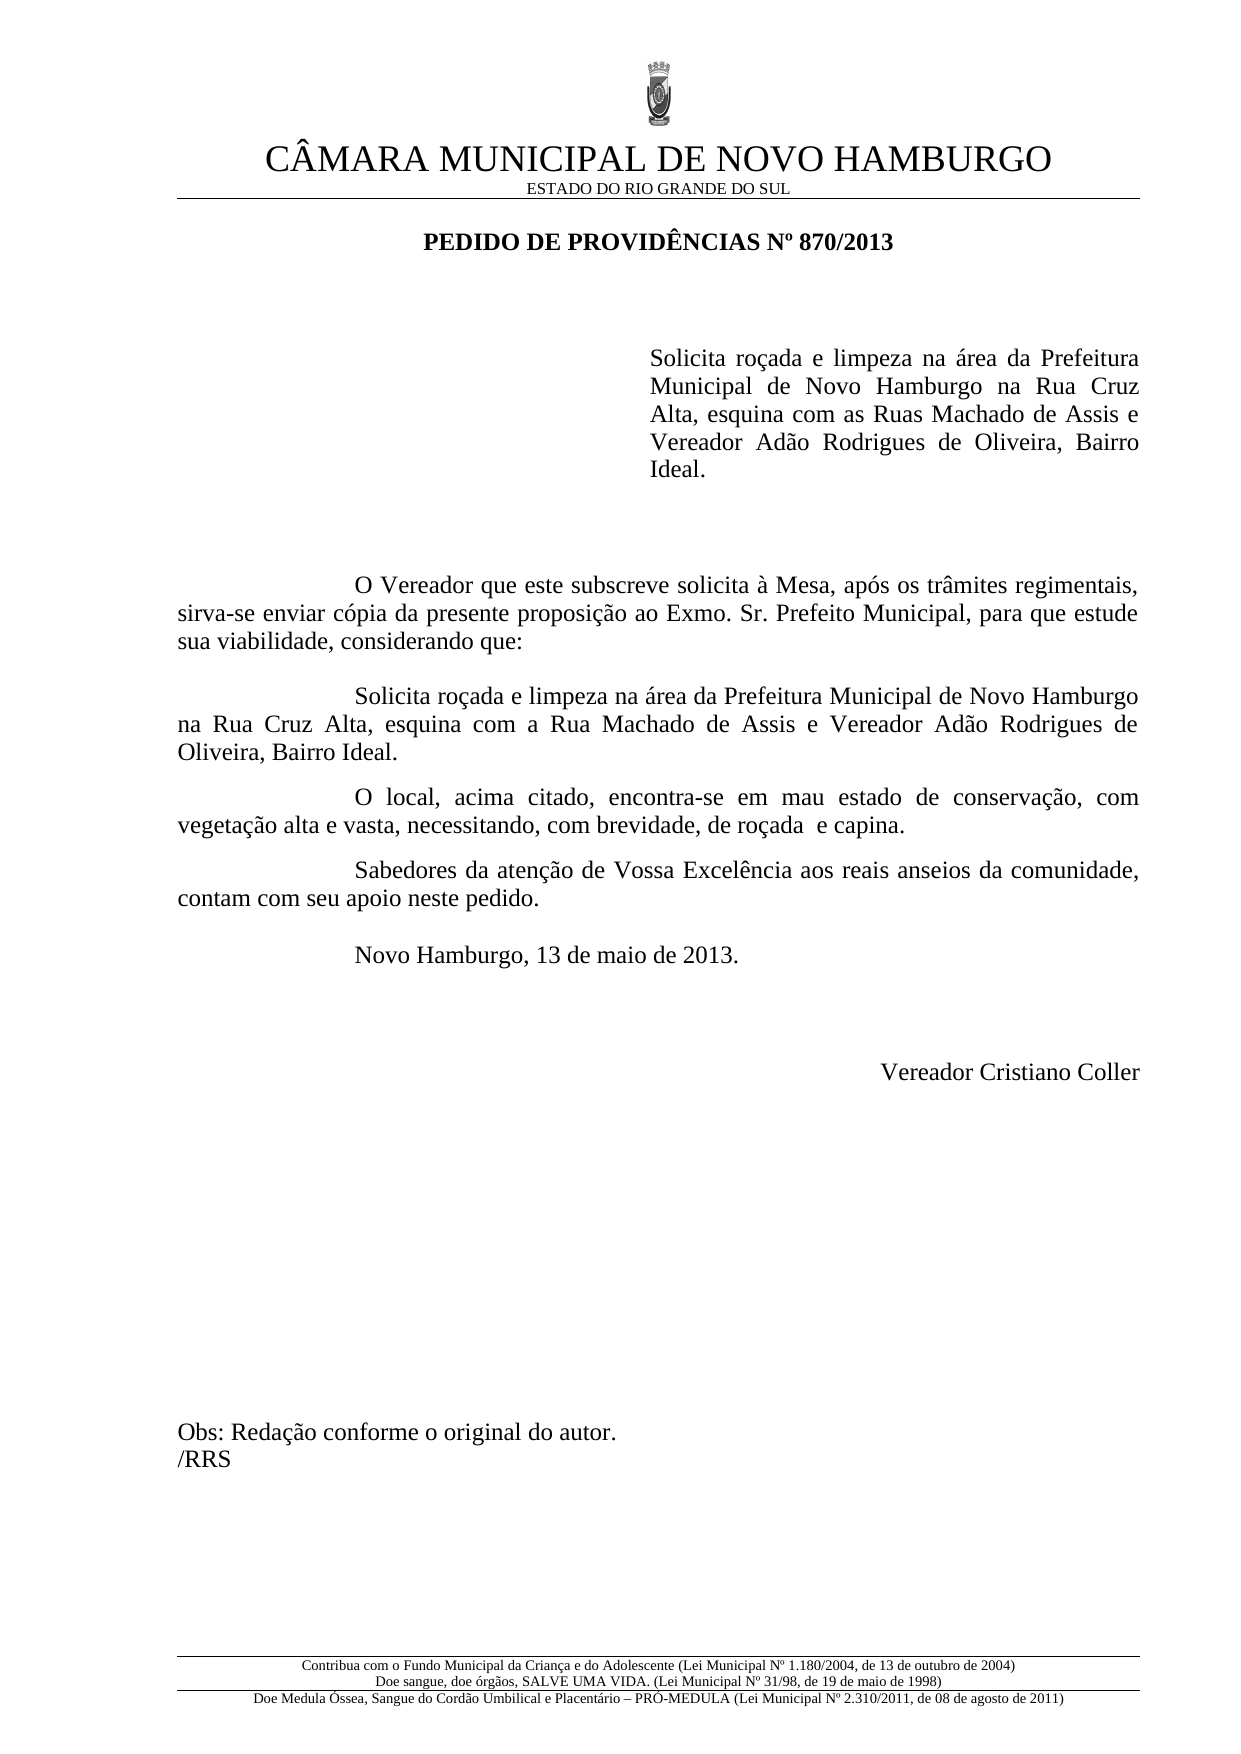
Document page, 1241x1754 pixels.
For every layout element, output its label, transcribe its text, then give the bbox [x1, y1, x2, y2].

text O local, acima citado, encontra-se em mau estado de conservação, com vegetação alta e vasta, necessitando, com brevidade, de roçada e capina. [177, 783, 1140, 839]
text Solicita roçada e limpeza na área da Prefeitura Municipal de Novo Hamburgo na Rua Cruz Alta, esquina com as Ruas Machado de Assis e Vereador Adão Rodrigues de Oliveira, Bairro Ideal. [649, 344, 1140, 483]
text Novo Hamburgo, 13 de maio de 2013. [177, 941, 1140, 969]
text PEDIDO DE PROVIDÊNCIAS Nº 870/2013 [177, 228, 1140, 256]
text Solicita roçada e limpeza na área da Prefeitura Municipal de Novo Hamburgo na Rua Cruz Alta, esquina com a Rua Machado de Assis e Vereador Adão Rodrigues de Oliveira, Bairro Ideal. [177, 682, 1140, 766]
text O Vereador que este subscreve solicita à Mesa, após os trâmites regimentais, sirva-se enviar cópia da presente proposição ao Exmo. Sr. Prefeito Municipal, para que estude sua viabilidade, considerando que: [177, 572, 1140, 655]
text Sabedores da atenção de Vossa Excelência aos reais anseios da comunidade, contam com seu apoio neste pedido. [177, 856, 1140, 912]
text /RRS [177, 1446, 1140, 1473]
text Vereador Cristiano Coller [177, 1058, 1140, 1085]
text Obs: Redação conforme o original do autor. [177, 1418, 1140, 1446]
